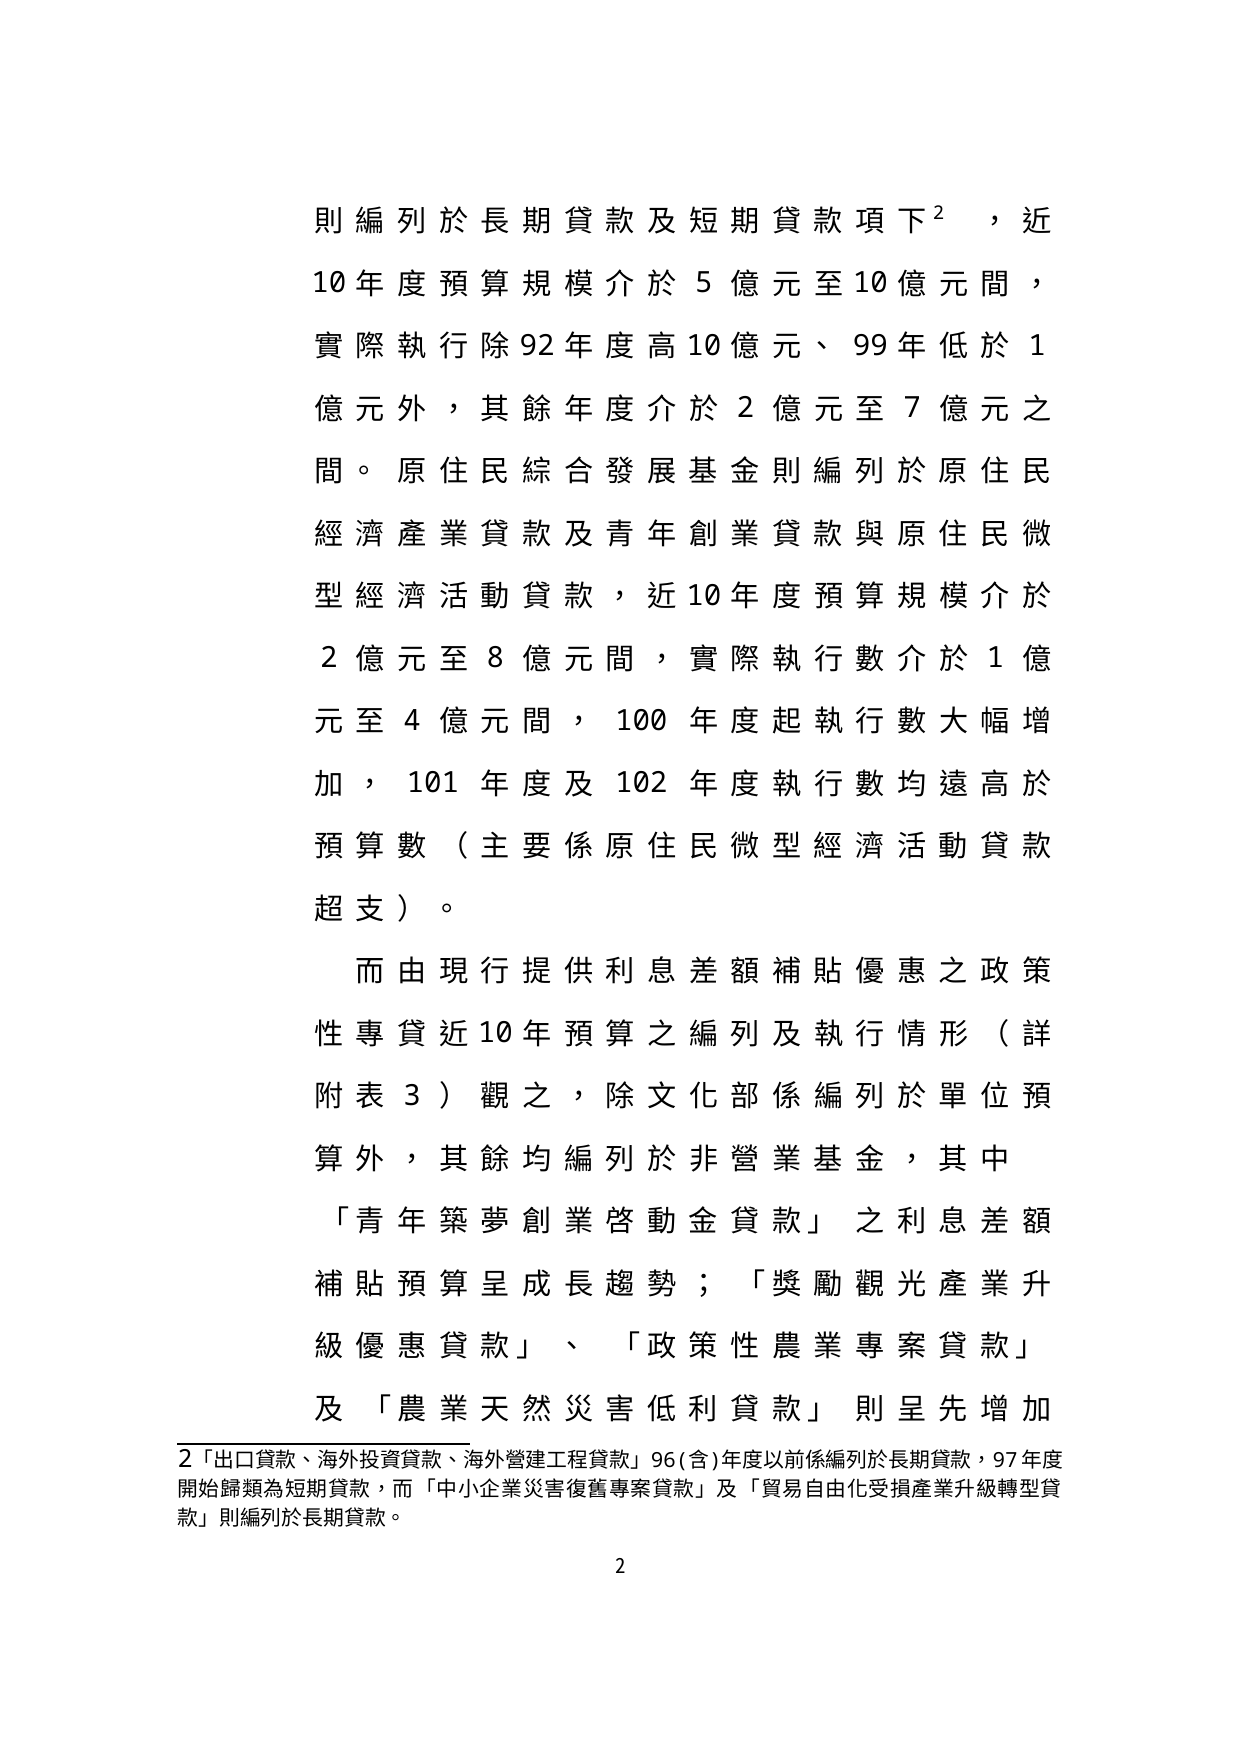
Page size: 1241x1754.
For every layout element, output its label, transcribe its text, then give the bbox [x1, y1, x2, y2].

text 「出口貸款、海外投資貸款、海外營建工程貸款」96(含)年度以前係編列於長期貸款，97年度開始歸類為短期貸款，而「中小企業災害復舊專案貸款」及「貿易自由化受損產業升級轉型貸款」則編列於長期貸款。 [177, 1444, 1063, 1532]
text 現行以政府自有資金辦理之政策性專貸，其預算均來自非營業基金，包括國發基金、推廣貿易基金、中小企業發展基金及原住民綜合發展基金，除推廣貿易基金外，辦理政策性專貸均為前揭基金之年度營運計畫。國發基金係編列於一般貸款，近10年度預算規模由92年度319.7億元呈減少趨勢（詳附表2），103年度減為61億元，實際執行數除102年度高於100億元外，其餘年度均未逹百億元。推廣貿易基金係編列於長期貸款項下，101年度雖未編列預算，但由國貿局與中國輸出入銀行簽訂借貸契約，實際提供資金80億元由該行執行「強化出口貸款」(50億元)及「振興出口貸款」(30億元)，103年度預計收回長期貸款10億元。中小企業發展基金則編列於長期貸款及短期貸款項下，近10年度預算規模介於5億元至10億元間，實際執行除92年度高10億元、99年低於1億元外，其餘年度介於2億元至7億元之間。原住民綜合發展基金則編列於原住民經濟產業貸款及青年創業貸款與原住民微型經濟活動貸款，近10年度預算規模介於2億元至8億元間，實際執行數介於1億元至4億元間，100年度起執行數大幅增加，101年度及102年度執行數均遠高於預算數（主要係原住民微型經濟活動貸款超支）。 [271, 177, 1058, 927]
text 而由現行提供利息差額補貼優惠之政策性專貸近10年預算之編列及執行情形（詳附表3）觀之，除文化部係編列於單位預算外，其餘均編列於非營業基金，其中「青年築夢創業啓動金貸款」之利息差額補貼預算呈成長趨勢；「獎勵觀光產業升級優惠貸款」、「政策性農業專案貸款」及「農業天然災害低利貸款」則呈先增加 [271, 927, 1058, 1427]
